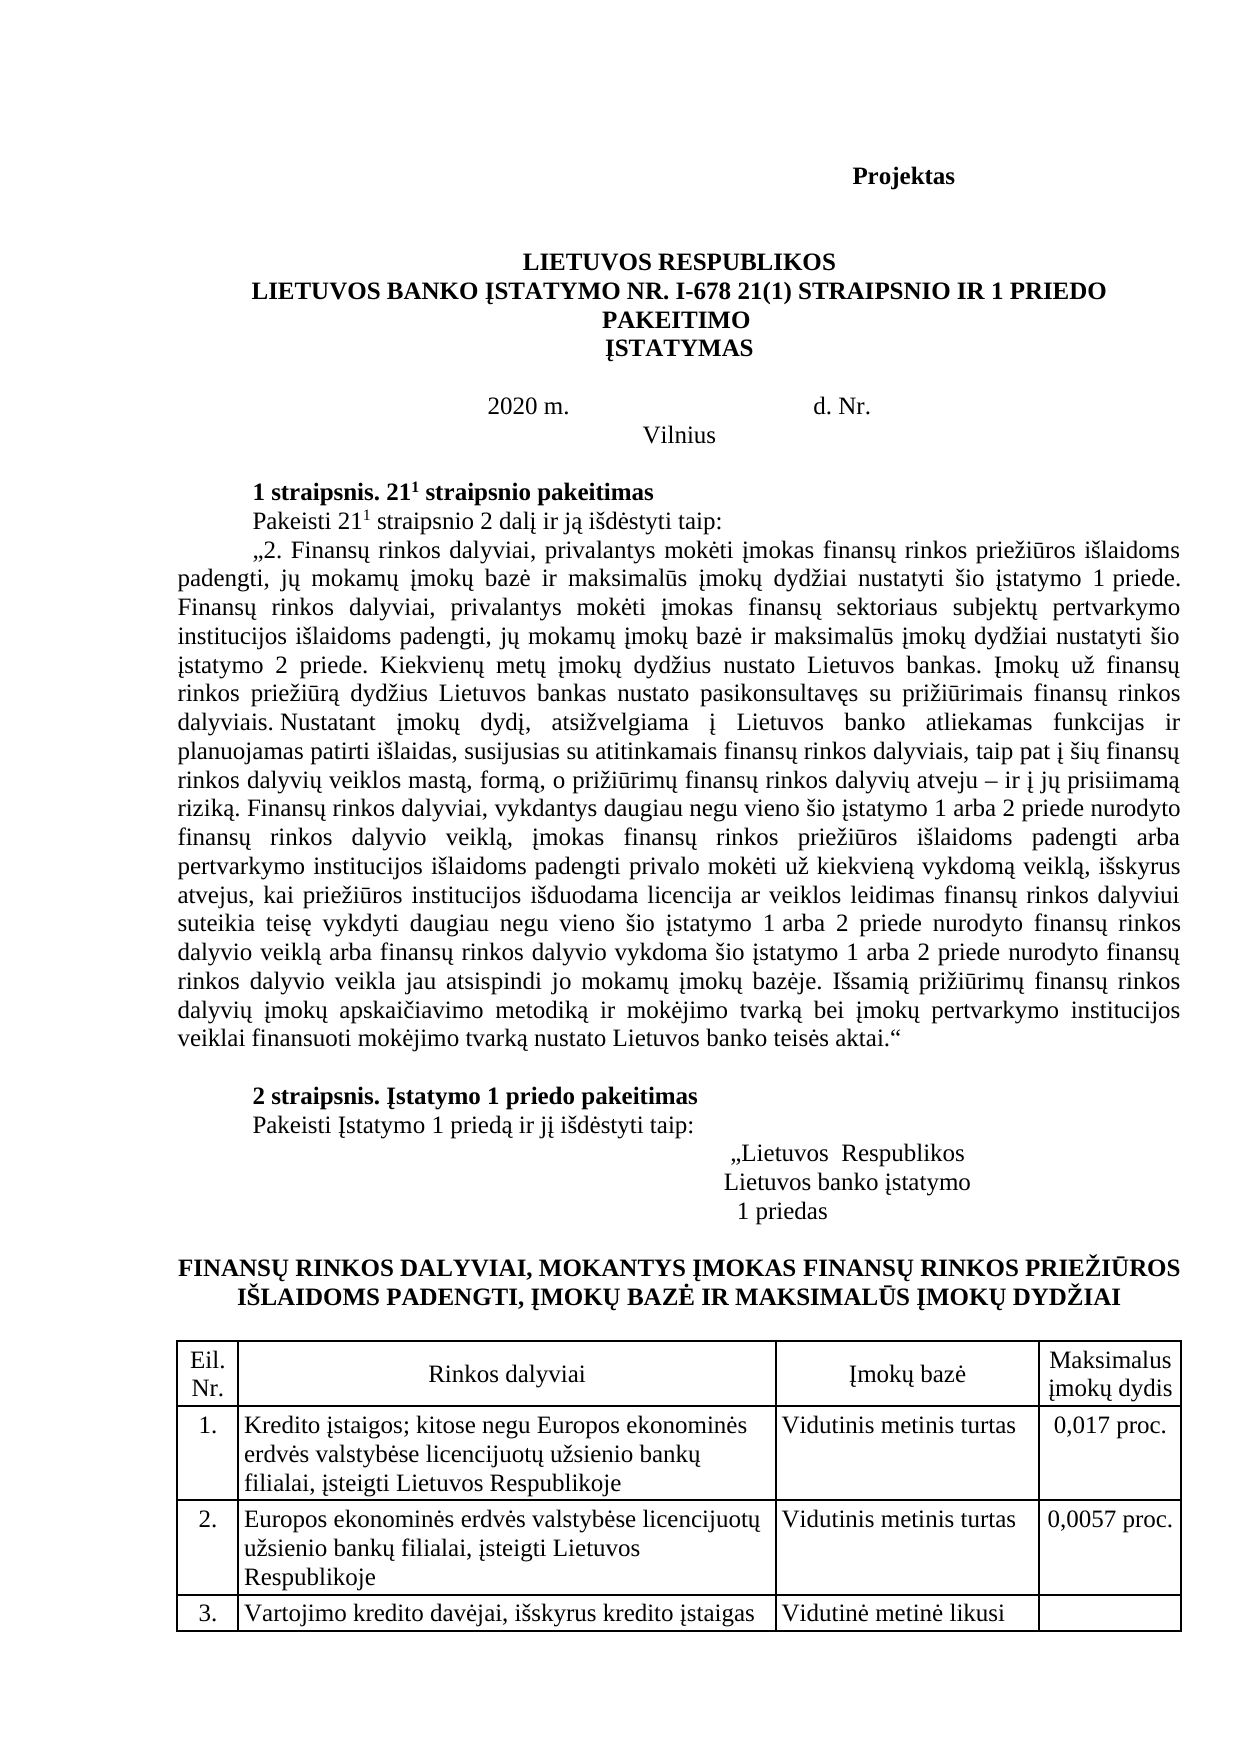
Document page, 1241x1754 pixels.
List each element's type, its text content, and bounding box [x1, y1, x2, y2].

table_cell 0,017 proc. [1040, 1407, 1180, 1499]
table_cell 1. [178, 1407, 237, 1499]
table_header Įmokų bazė [777, 1342, 1038, 1405]
table_cell Vidutinė metinė likusi [777, 1596, 1038, 1630]
text Pakeisti 211 straipsnio 2 dalį ir ją išdėstyti taip: [177, 506, 1181, 535]
table_header Maksimalus įmokų dydis [1040, 1342, 1180, 1405]
table_cell Kredito įstaigos; kitose negu Europos ekonominės erdvės valstybėse licencijuotų užsienio bankų filialai, įsteigti Lietuvos Respublikoje [239, 1407, 775, 1499]
text „Lietuvos Respublikos [177, 1138, 1181, 1167]
text 1 priedas [177, 1196, 1181, 1225]
text Pakeisti Įstatymo 1 priedą ir jį išdėstyti taip: [177, 1110, 1181, 1138]
text FINANSŲ RINKOS DALYVIAI, MOKANTYS ĮMOKAS FINANSŲ RINKOS PRIEŽIŪROS IŠLAIDOMS PADENGTI, ĮMOKŲ BAZĖ IR MAKSIMALŪS ĮMOKŲ DYDŽIAI [177, 1253, 1181, 1311]
table_cell Europos ekonominės erdvės valstybėse licencijuotų užsienio bankų filialai, įsteigti Lietuvos Respublikoje [239, 1501, 775, 1593]
table_cell 3. [178, 1596, 237, 1630]
text Lietuvos banko įstatymo [177, 1167, 1181, 1196]
text ĮSTATYMAS [177, 333, 1181, 362]
table_cell Vartojimo kredito davėjai, išskyrus kredito įstaigas [239, 1596, 775, 1630]
table_cell [1040, 1596, 1180, 1630]
table_header Rinkos dalyviai [239, 1342, 775, 1405]
text 2020 m. d. Nr. [177, 391, 1181, 420]
table_cell Vidutinis metinis turtas [777, 1407, 1038, 1499]
table_header Eil. Nr. [178, 1342, 237, 1405]
text LIETUVOS RESPUBLIKOS LIETUVOS BANKO ĮSTATYMO NR. I-678 21(1) STRAIPSNIO IR 1 PRIEDO PAKEITIMO [177, 247, 1181, 333]
table_cell Vidutinis metinis turtas [777, 1501, 1038, 1593]
text Vilnius [177, 420, 1181, 448]
table_cell 2. [178, 1501, 237, 1593]
table_cell 0,0057 proc. [1040, 1501, 1180, 1593]
text Projektas [852, 161, 1181, 190]
text „2. Finansų rinkos dalyviai, privalantys mokėti įmokas finansų rinkos priežiūros išlaidoms padengti, jų mokamų įmokų bazė ir maksimalūs įmokų dydžiai nustatyti šio įstatymo 1 priede. Finansų rinkos dalyviai, privalantys mokėti įmokas finansų sektoriaus subjektų pertvarkymo institucijos išlaidoms padengti, jų mokamų įmokų bazė ir maksimalūs įmokų dydžiai nustatyti šio įstatymo 2 priede. Kiekvienų metų įmokų dydžius nustato Lietuvos bankas. Įmokų už finansų rinkos priežiūrą dydžius Lietuvos bankas nustato pasikonsultavęs su prižiūrimais finansų rinkos dalyviais. Nustatant įmokų dydį, atsižvelgiama į Lietuvos banko atliekamas funkcijas ir planuojamas patirti išlaidas, susijusias su atitinkamais finansų rinkos dalyviais, taip pat į šių finansų rinkos dalyvių veiklos mastą, formą, o prižiūrimų finansų rinkos dalyvių atveju – ir į jų prisiimamą riziką. Finansų rinkos dalyviai, vykdantys daugiau negu vieno šio įstatymo 1 arba 2 priede nurodyto finansų rinkos dalyvio veiklą, įmokas finansų rinkos priežiūros išlaidoms padengti arba pertvarkymo institucijos išlaidoms padengti privalo mokėti už kiekvieną vykdomą veiklą, išskyrus atvejus, kai priežiūros institucijos išduodama licencija ar veiklos leidimas finansų rinkos dalyviui suteikia teisę vykdyti daugiau negu vieno šio įstatymo 1 arba 2 priede nurodyto finansų rinkos dalyvio veiklą arba finansų rinkos dalyvio vykdoma šio įstatymo 1 arba 2 priede nurodyto finansų rinkos dalyvio veikla jau atsispindi jo mokamų įmokų bazėje. Išsamią prižiūrimų finansų rinkos dalyvių įmokų apskaičiavimo metodiką ir mokėjimo tvarką bei įmokų pertvarkymo institucijos veiklai finansuoti mokėjimo tvarką nustato Lietuvos banko teisės aktai.“ [177, 535, 1181, 1052]
text 2 straipsnis. Įstatymo 1 priedo pakeitimas [177, 1081, 1181, 1110]
text 1 straipsnis. 211 straipsnio pakeitimas [177, 477, 1181, 506]
